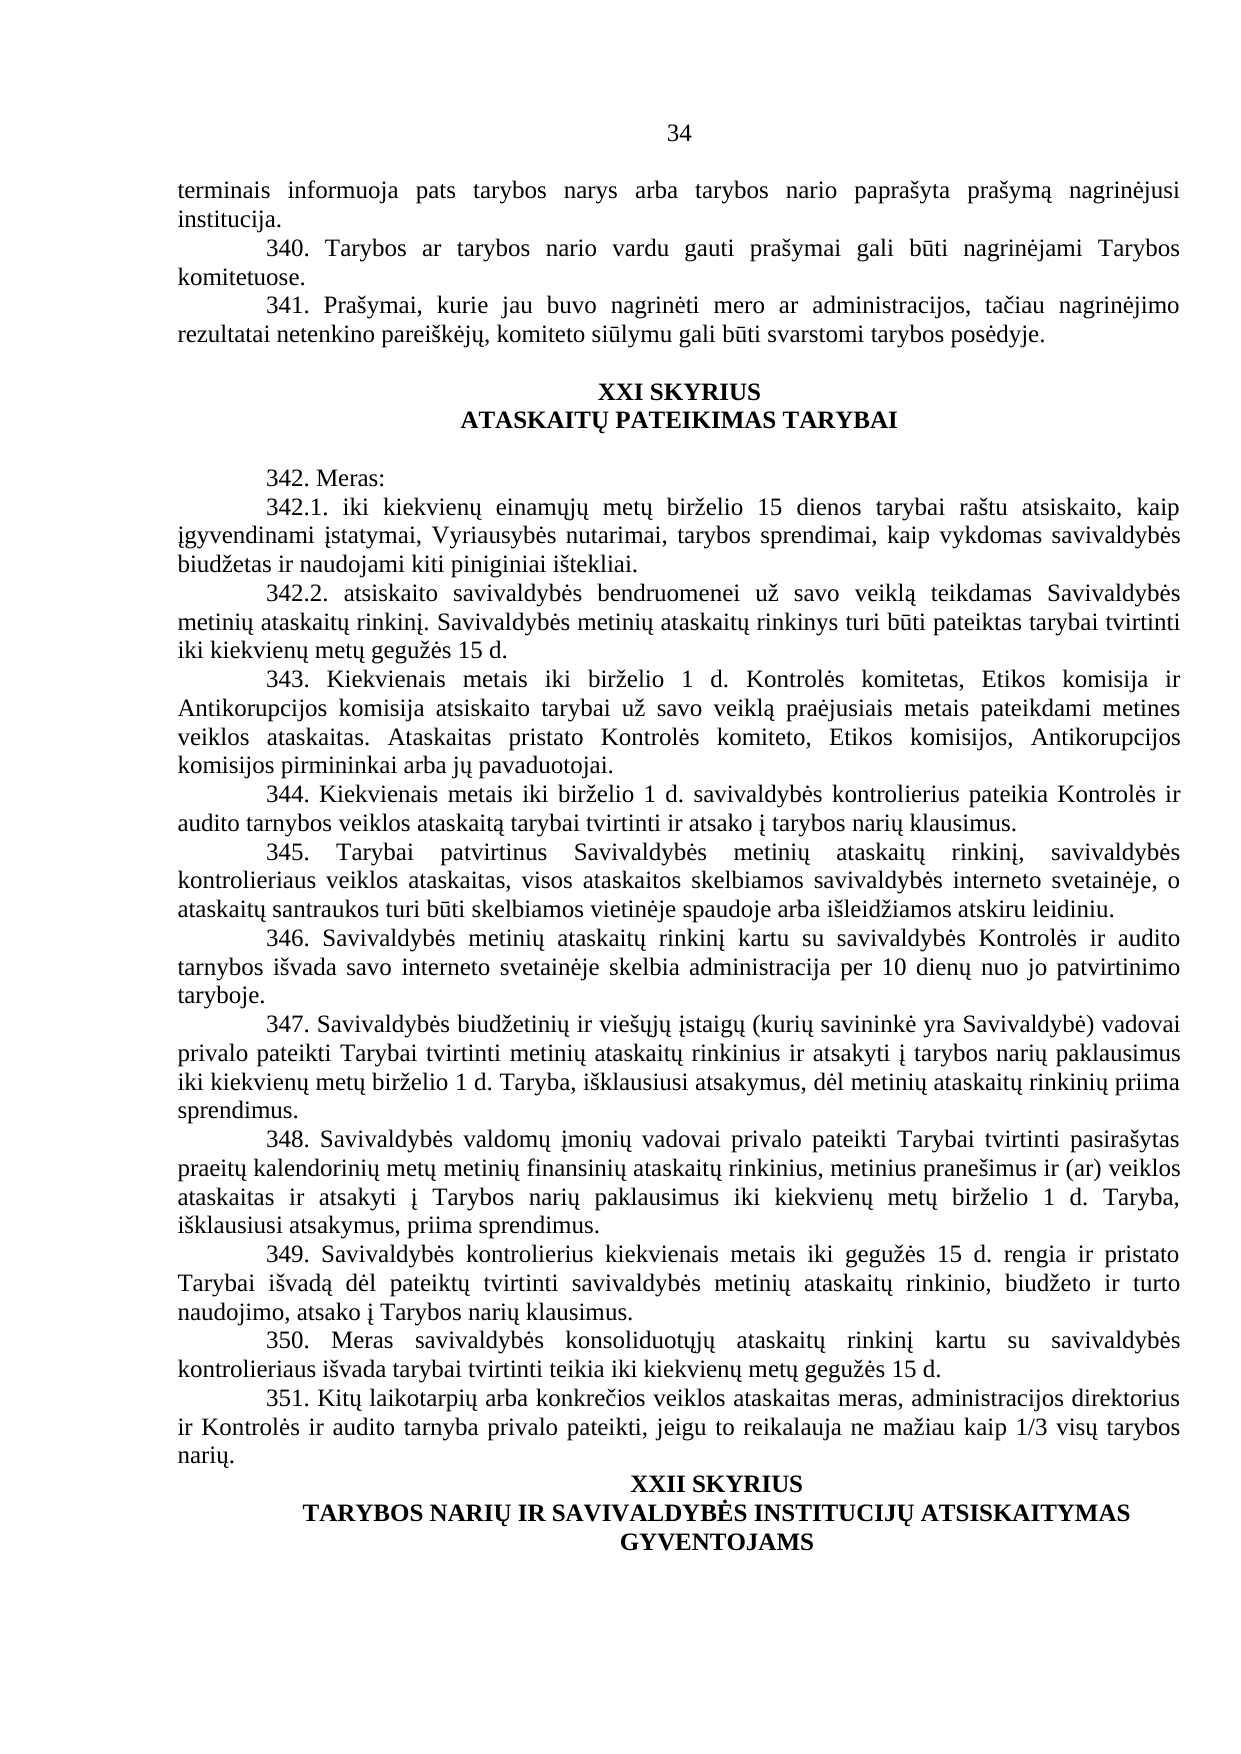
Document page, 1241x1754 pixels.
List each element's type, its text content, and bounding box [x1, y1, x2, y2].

text 342.2. atsiskaito savivaldybės bendruomenei už savo veiklą teikdamas Savivaldybės metinių ataskaitų rinkinį. Savivaldybės metinių ataskaitų rinkinys turi būti pateiktas tarybai tvirtinti iki kiekvienų metų gegužės 15 d. [177, 578, 1181, 664]
text 346. Savivaldybės metinių ataskaitų rinkinį kartu su savivaldybės Kontrolės ir audito tarnybos išvada savo interneto svetainėje skelbia administracija per 10 dienų nuo jo patvirtinimo taryboje. [177, 923, 1181, 1009]
text 343. Kiekvienais metais iki birželio 1 d. Kontrolės komitetas, Etikos komisija ir Antikorupcijos komisija atsiskaito tarybai už savo veiklą praėjusiais metais pateikdami metines veiklos ataskaitas. Ataskaitas pristato Kontrolės komiteto, Etikos komisijos, Antikorupcijos komisijos pirmininkai arba jų pavaduotojai. [177, 664, 1181, 779]
text 350. Meras savivaldybės konsoliduotųjų ataskaitų rinkinį kartu su savivaldybės kontrolieriaus išvada tarybai tvirtinti teikia iki kiekvienų metų gegužės 15 d. [177, 1326, 1181, 1383]
text 340. Tarybos ar tarybos nario vardu gauti prašymai gali būti nagrinėjami Tarybos komitetuose. [177, 233, 1181, 291]
text TARYBOS NARIŲ IR SAVIVALDYBĖS INSTITUCIJŲ ATSISKAITYMAS GYVENTOJAMS [252, 1498, 1181, 1556]
text 348. Savivaldybės valdomų įmonių vadovai privalo pateikti Tarybai tvirtinti pasirašytas praeitų kalendorinių metų metinių finansinių ataskaitų rinkinius, metinius pranešimus ir (ar) veiklos ataskaitas ir atsakyti į Tarybos narių paklausimus iki kiekvienų metų birželio 1 d. Taryba, išklausiusi atsakymus, priima sprendimus. [177, 1124, 1181, 1239]
text 344. Kiekvienais metais iki birželio 1 d. savivaldybės kontrolierius pateikia Kontrolės ir audito tarnybos veiklos ataskaitą tarybai tvirtinti ir atsako į tarybos narių klausimus. [177, 779, 1181, 837]
text 349. Savivaldybės kontrolierius kiekvienais metais iki gegužės 15 d. rengia ir pristato Tarybai išvadą dėl pateiktų tvirtinti savivaldybės metinių ataskaitų rinkinio, biudžeto ir turto naudojimo, atsako į Tarybos narių klausimus. [177, 1239, 1181, 1326]
text 345. Tarybai patvirtinus Savivaldybės metinių ataskaitų rinkinį, savivaldybės kontrolieriaus veiklos ataskaitas, visos ataskaitos skelbiamos savivaldybės interneto svetainėje, o ataskaitų santraukos turi būti skelbiamos vietinėje spaudoje arba išleidžiamos atskiru leidiniu. [177, 837, 1181, 923]
text 351. Kitų laikotarpių arba konkrečios veiklos ataskaitas meras, administracijos direktorius ir Kontrolės ir audito tarnyba privalo pateikti, jeigu to reikalauja ne mažiau kaip 1/3 visų tarybos narių. [177, 1383, 1181, 1469]
text 342.1. iki kiekvienų einamųjų metų birželio 15 dienos tarybai raštu atsiskaito, kaip įgyvendinami įstatymai, Vyriausybės nutarimai, tarybos sprendimai, kaip vykdomas savivaldybės biudžetas ir naudojami kiti piniginiai ištekliai. [177, 492, 1181, 578]
text terminais informuoja pats tarybos narys arba tarybos nario paprašyta prašymą nagrinėjusi institucija. [177, 176, 1181, 233]
text XXI SKYRIUS [177, 377, 1181, 406]
text XXII SKYRIUS [252, 1469, 1181, 1498]
text 341. Prašymai, kurie jau buvo nagrinėti mero ar administracijos, tačiau nagrinėjimo rezultatai netenkino pareiškėjų, komiteto siūlymu gali būti svarstomi tarybos posėdyje. [177, 291, 1181, 348]
text ATASKAITŲ PATEIKIMAS TARYBAI [177, 406, 1181, 434]
text 347. Savivaldybės biudžetinių ir viešųjų įstaigų (kurių savininkė yra Savivaldybė) vadovai privalo pateikti Tarybai tvirtinti metinių ataskaitų rinkinius ir atsakyti į tarybos narių paklausimus iki kiekvienų metų birželio 1 d. Taryba, išklausiusi atsakymus, dėl metinių ataskaitų rinkinių priima sprendimus. [177, 1009, 1181, 1124]
text 342. Meras: [177, 463, 1181, 492]
